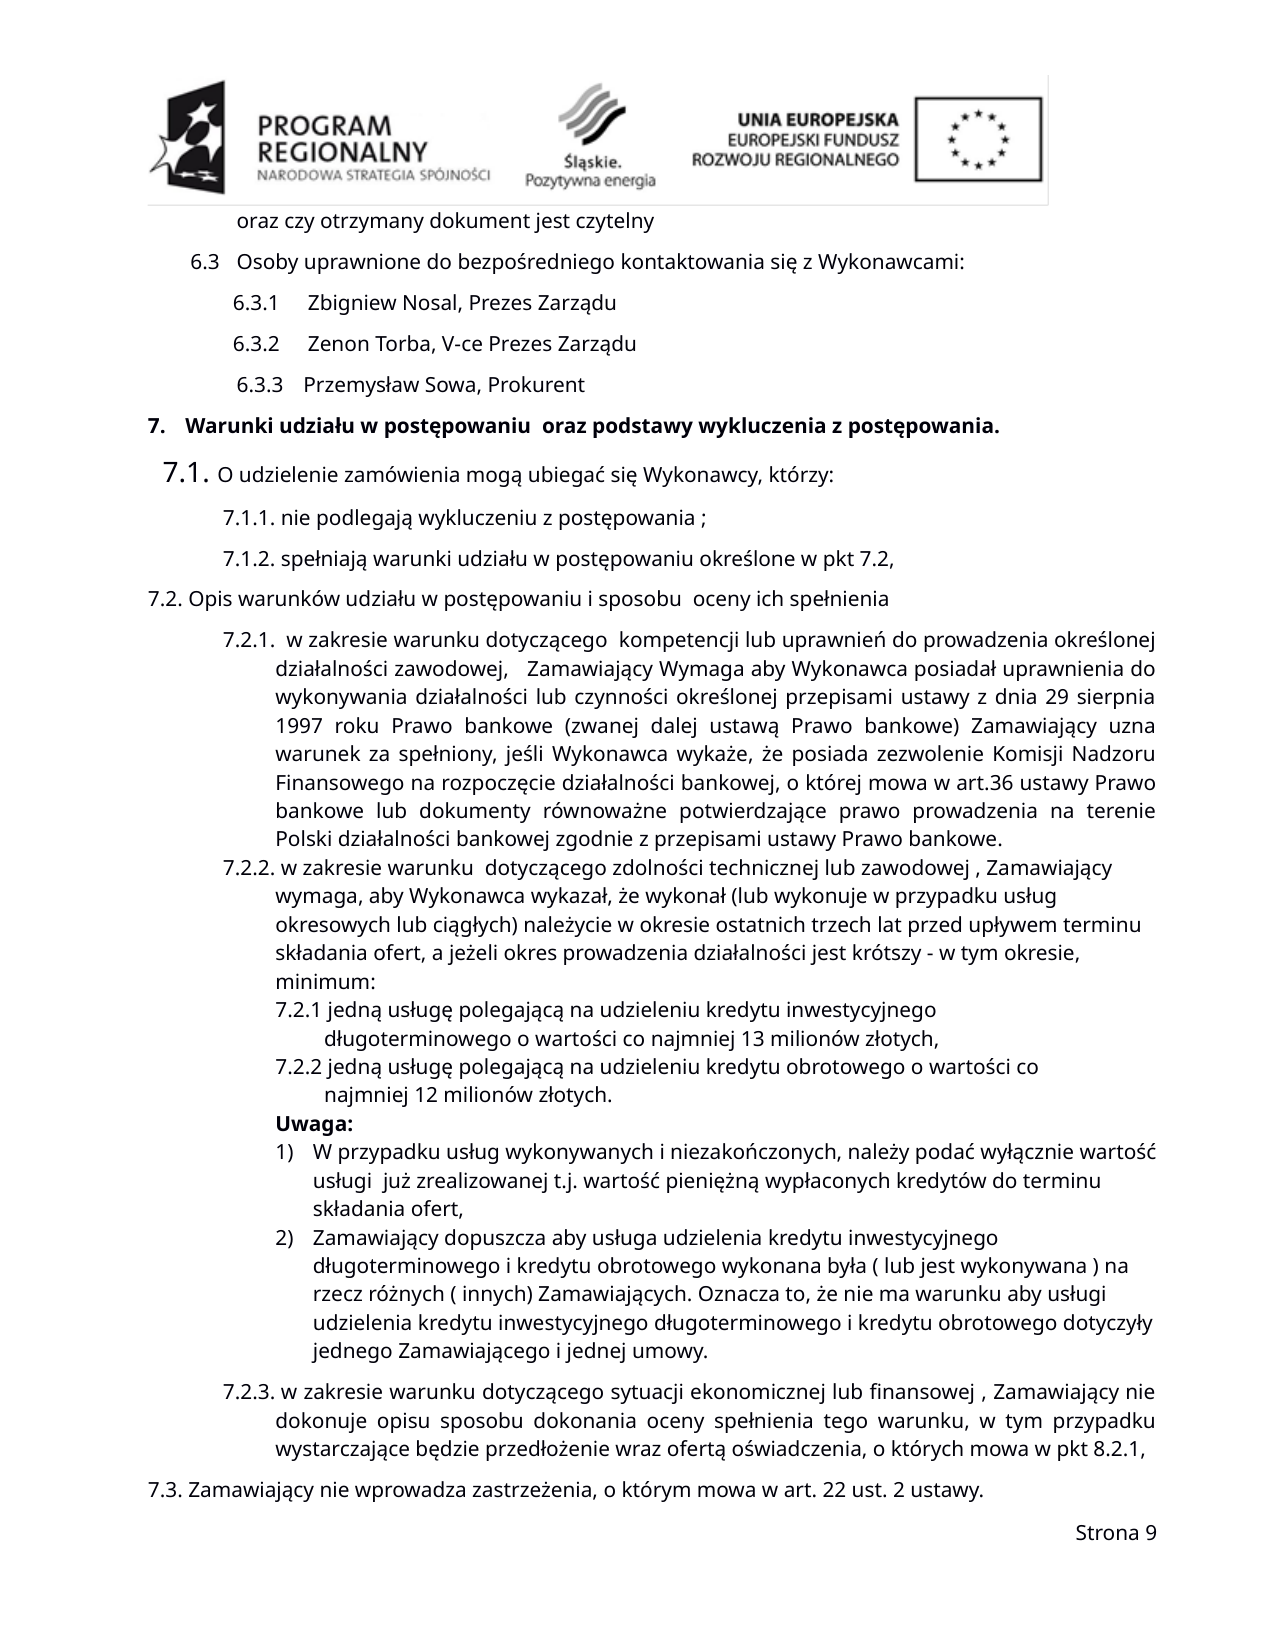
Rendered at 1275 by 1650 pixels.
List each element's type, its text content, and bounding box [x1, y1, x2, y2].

list Przemysław Sowa, Prokurent [222, 370, 1157, 398]
text 7.2.2 jedną usługę polegającą na udzieleniu kredytu obrotowego o wartości co [275, 1052, 1157, 1081]
list O udzielenie zamówienia mogą ubiegać się Wykonawcy, którzy: [162, 452, 1157, 490]
list oraz czy otrzymany dokument jest czytelny [192, 206, 1157, 235]
text długoterminowego o wartości co najmniej 13 milionów złotych, [275, 1024, 1157, 1052]
list W przypadku usług wykonywanych i niezakończonych, należy podać wyłącznie wartość usługi już zrealizowanej t.j. wartość pieniężną wypłaconych kredytów do terminu składania ofert, [275, 1137, 1157, 1223]
list w zakresie warunku dotyczącego zdolności technicznej lub zawodowej , Zamawiający wymaga, aby Wykonawca wykazał, że wykonał (lub wykonuje w przypadku usług okresowych lub ciągłych) należycie w okresie ostatnich trzech lat przed upływem terminu składania ofert, a jeżeli okres prowadzenia działalności jest krótszy - w tym okresie, minimum: [223, 853, 1157, 995]
list w zakresie warunku dotyczącego kompetencji lub uprawnień do prowadzenia określonej działalności zawodowej, Zamawiający Wymaga aby Wykonawca posiadał uprawnienia do wykonywania działalności lub czynności określonej przepisami ustawy z dnia 29 sierpnia 1997 roku Prawo bankowe (zwanej dalej ustawą Prawo bankowe) Zamawiający uzna warunek za spełniony, jeśli Wykonawca wykaże, że posiada zezwolenie Komisji Nadzoru Finansowego na rozpoczęcie działalności bankowej, o której mowa w art.36 ustawy Prawo bankowe lub dokumenty równoważne potwierdzające prawo prowadzenia na terenie Polski działalności bankowej zgodnie z przepisami ustawy Prawo bankowe. [223, 626, 1157, 853]
list Zbigniew Nosal, Prezes Zarządu [233, 288, 1157, 317]
text 7.2. Opis warunków udziału w postępowaniu i sposobu oceny ich spełnienia [148, 584, 1157, 613]
text 7.2.1 jedną usługę polegającą na udzieleniu kredytu inwestycyjnego [275, 995, 1157, 1024]
list Osoby uprawnione do bezpośredniego kontaktowania się z Wykonawcami: [190, 247, 1157, 276]
list Zenon Torba, V-ce Prezes Zarządu [233, 329, 1157, 357]
list Warunki udziału w postępowaniu oraz podstawy wykluczenia z postępowania. [148, 411, 1157, 439]
list spełniają warunki udziału w postępowaniu określone w pkt 7.2, [223, 544, 1157, 572]
list Zamawiający dopuszcza aby usługa udzielenia kredytu inwestycyjnego długoterminowego i kredytu obrotowego wykonana była ( lub jest wykonywana ) na rzecz różnych ( innych) Zamawiających. Oznacza to, że nie ma warunku aby usługi udzielenia kredytu inwestycyjnego długoterminowego i kredytu obrotowego dotyczyły jednego Zamawiającego i jednej umowy. [275, 1223, 1157, 1365]
text najmniej 12 milionów złotych. [275, 1081, 1157, 1109]
list nie podlegają wykluczeniu z postępowania ; [223, 503, 1157, 531]
list Zamawiający nie wprowadza zastrzeżenia, o którym mowa w art. 22 ust. 2 ustawy. [148, 1475, 1157, 1504]
text Uwaga: [275, 1109, 1157, 1137]
picture [147, 75, 1050, 207]
list w zakresie warunku dotyczącego sytuacji ekonomicznej lub finansowej , Zamawiający nie dokonuje opisu sposobu dokonania oceny spełnienia tego warunku, w tym przypadku wystarczające będzie przedłożenie wraz ofertą oświadczenia, o których mowa w pkt 8.2.1, [223, 1377, 1157, 1463]
